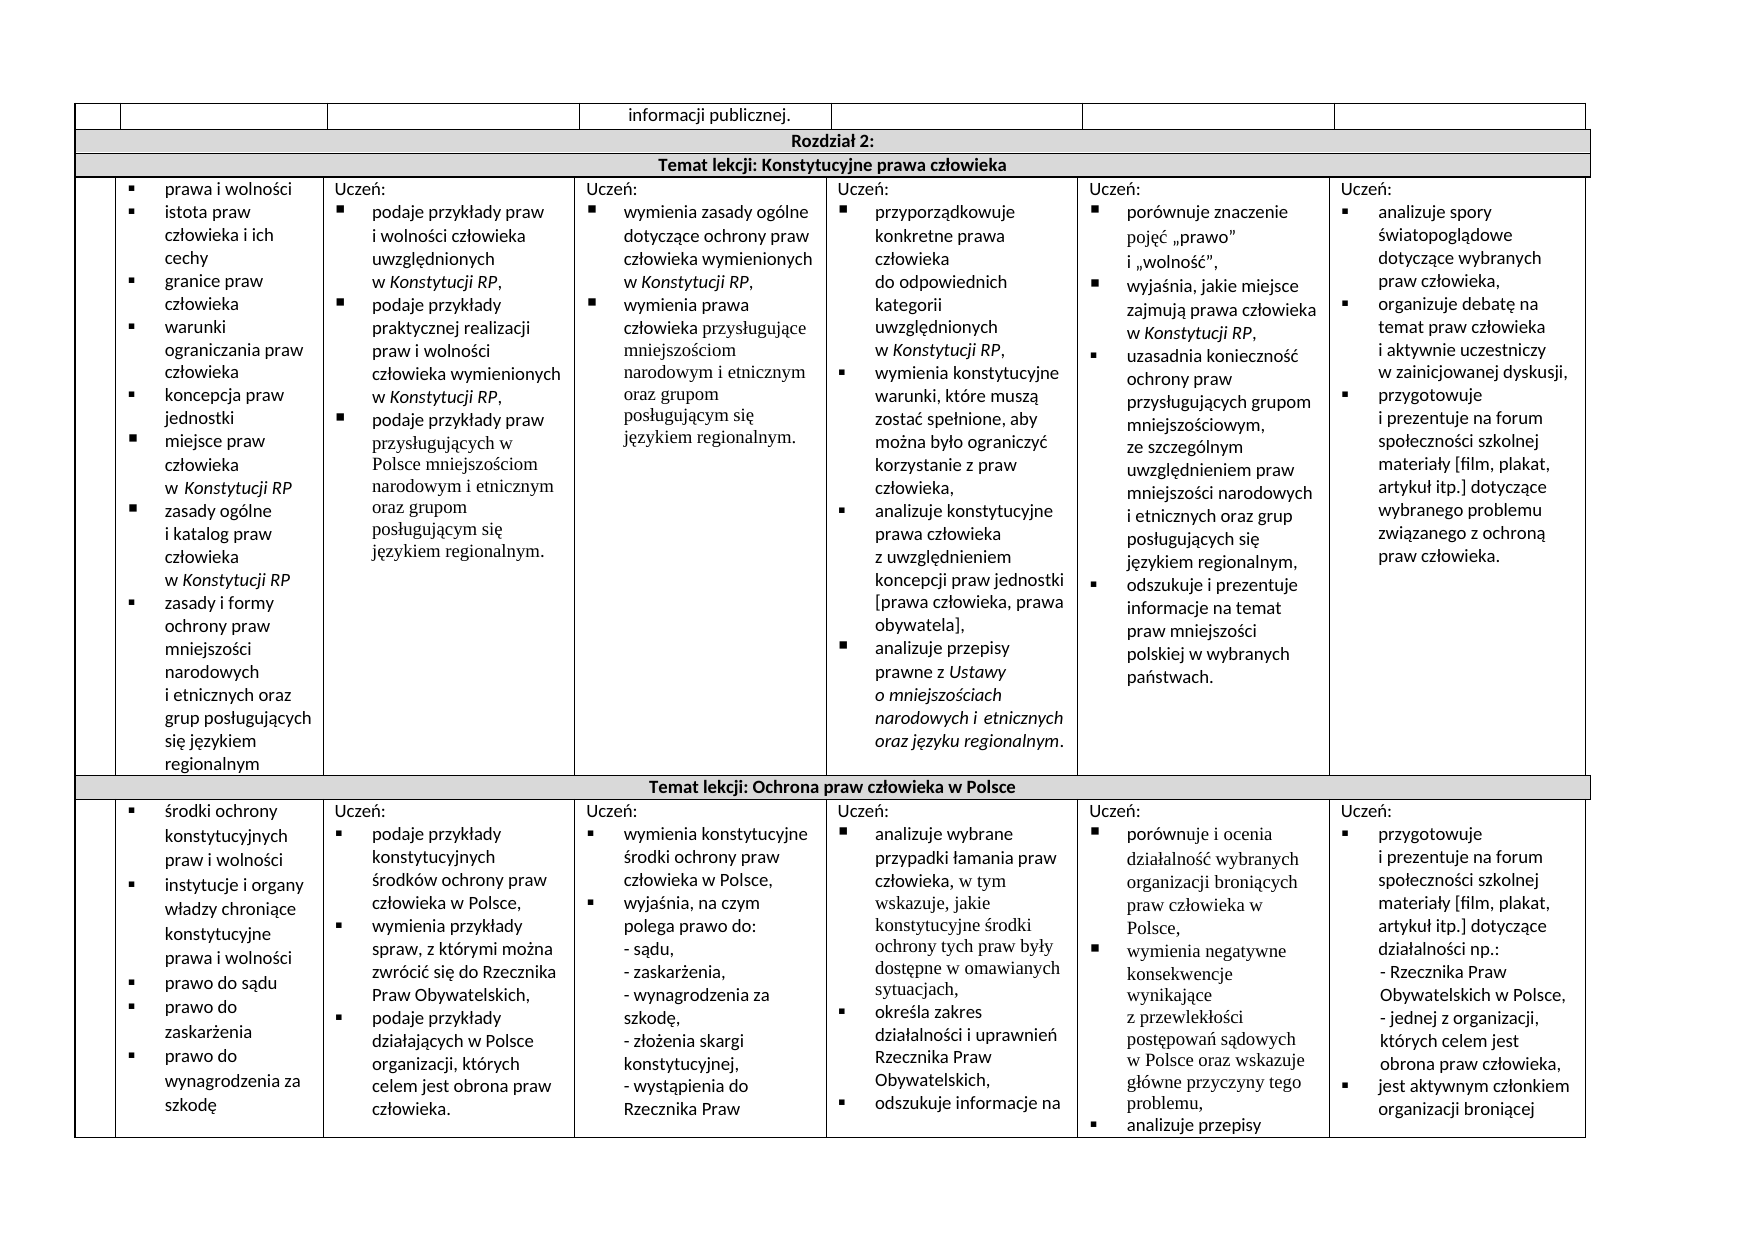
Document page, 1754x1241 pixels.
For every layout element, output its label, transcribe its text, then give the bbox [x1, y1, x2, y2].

table_cell informacji publicznej. [580, 104, 831, 128]
table_cell Uczeń: przyporządkowuje konkretne prawa człowieka do odpowiednich kategorii uwzględnionych w Konstytucji RP, wymienia konstytucyjne warunki, które muszą zostać spełnione, aby można było ograniczyć korzystanie z praw człowieka, analizuje konstytucyjne prawa człowieka z uwzględnieniem koncepcji praw jednostki [prawa człowieka, prawa obywatela], analizuje przepisy prawne z Ustawy o mniejszościach narodowych i etnicznych oraz języku regionalnym. [827, 178, 1077, 775]
table_cell [1591, 775, 1596, 799]
table_cell Uczeń: podaje przykłady praw i wolności człowieka uwzględnionych w Konstytucji RP, podaje przykłady praktycznej realizacji praw i wolności człowieka wymienionych w Konstytucji RP, podaje przykłady praw przysługujących w Polsce mniejszościom narodowym i etnicznym oraz grupom posługującym się językiem regionalnym. [324, 178, 574, 775]
table_cell [1591, 129, 1596, 152]
table_cell prawa i wolności istota praw człowieka i ich cechy granice praw człowieka warunki ograniczania praw człowieka koncepcja praw jednostki miejsce praw człowieka w Konstytucji RP zasady ogólne i katalog praw człowieka w Konstytucji RP zasady i formy ochrony praw mniejszości narodowych i etnicznych oraz grup posługujących się językiem regionalnym [116, 178, 323, 775]
table_cell [1586, 178, 1590, 775]
table_cell środki ochrony konstytucyjnych praw i wolności instytucje i organy władzy chroniące konstytucyjne prawa i wolności prawo do sądu prawo do zaskarżenia prawo do wynagrodzenia za szkodę skarga konstytucyjna prawo do wystąpienia do Rzecznika Praw Obywatelskich działalność Rzecznika Praw Obywatelskich organizacje broniące praw człowieka w Polsce [116, 800, 323, 1137]
table_cell Temat lekcji: Ochrona praw człowieka w Polsce [76, 776, 1590, 799]
table_cell [1590, 103, 1596, 128]
table_cell [1591, 153, 1596, 176]
table_cell [1586, 103, 1590, 128]
table_cell [76, 104, 120, 128]
table_cell Uczeń: porównuje i ocenia działalność wybranych organizacji broniących praw człowieka w Polsce, wymienia negatywne konsekwencje wynikające z przewlekłości postępowań sądowych w Polsce oraz wskazuje główne przyczyny tego problemu, analizuje przepisy [1078, 800, 1329, 1137]
table_cell [76, 178, 115, 775]
table_cell Uczeń: analizuje wybrane przypadki łamania praw człowieka, w tym wskazuje, jakie konstytucyjne środki ochrony tych praw były dostępne w omawianych sytuacjach, określa zakres działalności i uprawnień Rzecznika Praw Obywatelskich, odszukuje informacje na [827, 800, 1077, 1137]
table_cell [328, 104, 579, 128]
table_cell Uczeń: porównuje znaczenie pojęć „prawo” i „wolność”, wyjaśnia, jakie miejsce zajmują prawa człowieka w Konstytucji RP, uzasadnia konieczność ochrony praw przysługujących grupom mniejszościowym, ze szczególnym uwzględnieniem praw mniejszości narodowych i etnicznych oraz grup posługujących się językiem regionalnym, odszukuje i prezentuje informacje na temat praw mniejszości polskiej w wybranych państwach. [1078, 178, 1329, 775]
table_cell Uczeń: analizuje spory światopoglądowe dotyczące wybranych praw człowieka, organizuje debatę na temat praw człowieka i aktywnie uczestniczy w zainicjowanej dyskusji, przygotowuje i prezentuje na forum społeczności szkolnej materiały [film, plakat, artykuł itp.] dotyczące wybranego problemu związanego z ochroną praw człowieka. [1330, 178, 1585, 775]
table_cell [1590, 799, 1596, 1137]
table_cell [1586, 800, 1590, 1137]
table_cell Uczeń: wymienia konstytucyjne środki ochrony praw człowieka w Polsce, wyjaśnia, na czym polega prawo do: - sądu, - zaskarżenia, - wynagrodzenia za szkodę, - złożenia skargi konstytucyjnej, - wystąpienia do Rzecznika Praw [575, 800, 826, 1137]
table_cell [1083, 104, 1334, 128]
table_cell Uczeń: przygotowuje i prezentuje na forum społeczności szkolnej materiały [film, plakat, artykuł itp.] dotyczące działalności np.: - Rzecznika Praw Obywatelskich w Polsce, - jednej z organizacji, których celem jest obrona praw człowieka, jest aktywnym członkiem organizacji broniącej praw człowieka, aktywnie uczestniczy w działaniach podejmowanych przez organizacje broniące praw człowieka. [1330, 800, 1585, 1137]
table_cell [1590, 176, 1596, 775]
table_cell [1335, 104, 1585, 128]
table_cell Temat lekcji: Konstytucyjne prawa człowieka [76, 154, 1590, 176]
table_cell Uczeń: podaje przykłady konstytucyjnych środków ochrony praw człowieka w Polsce, wymienia przykłady spraw, z którymi można zwrócić się do Rzecznika Praw Obywatelskich, podaje przykłady działających w Polsce organizacji, których celem jest obrona praw człowieka. [324, 800, 574, 1137]
table_cell [76, 800, 115, 1137]
table_cell [121, 104, 327, 128]
table_cell Uczeń: wymienia zasady ogólne dotyczące ochrony praw człowieka wymienionych w Konstytucji RP, wymienia prawa człowieka przysługujące mniejszościom narodowym i etnicznym oraz grupom posługującym się językiem regionalnym. [575, 178, 826, 775]
table_cell Rozdział 2: [76, 130, 1590, 152]
